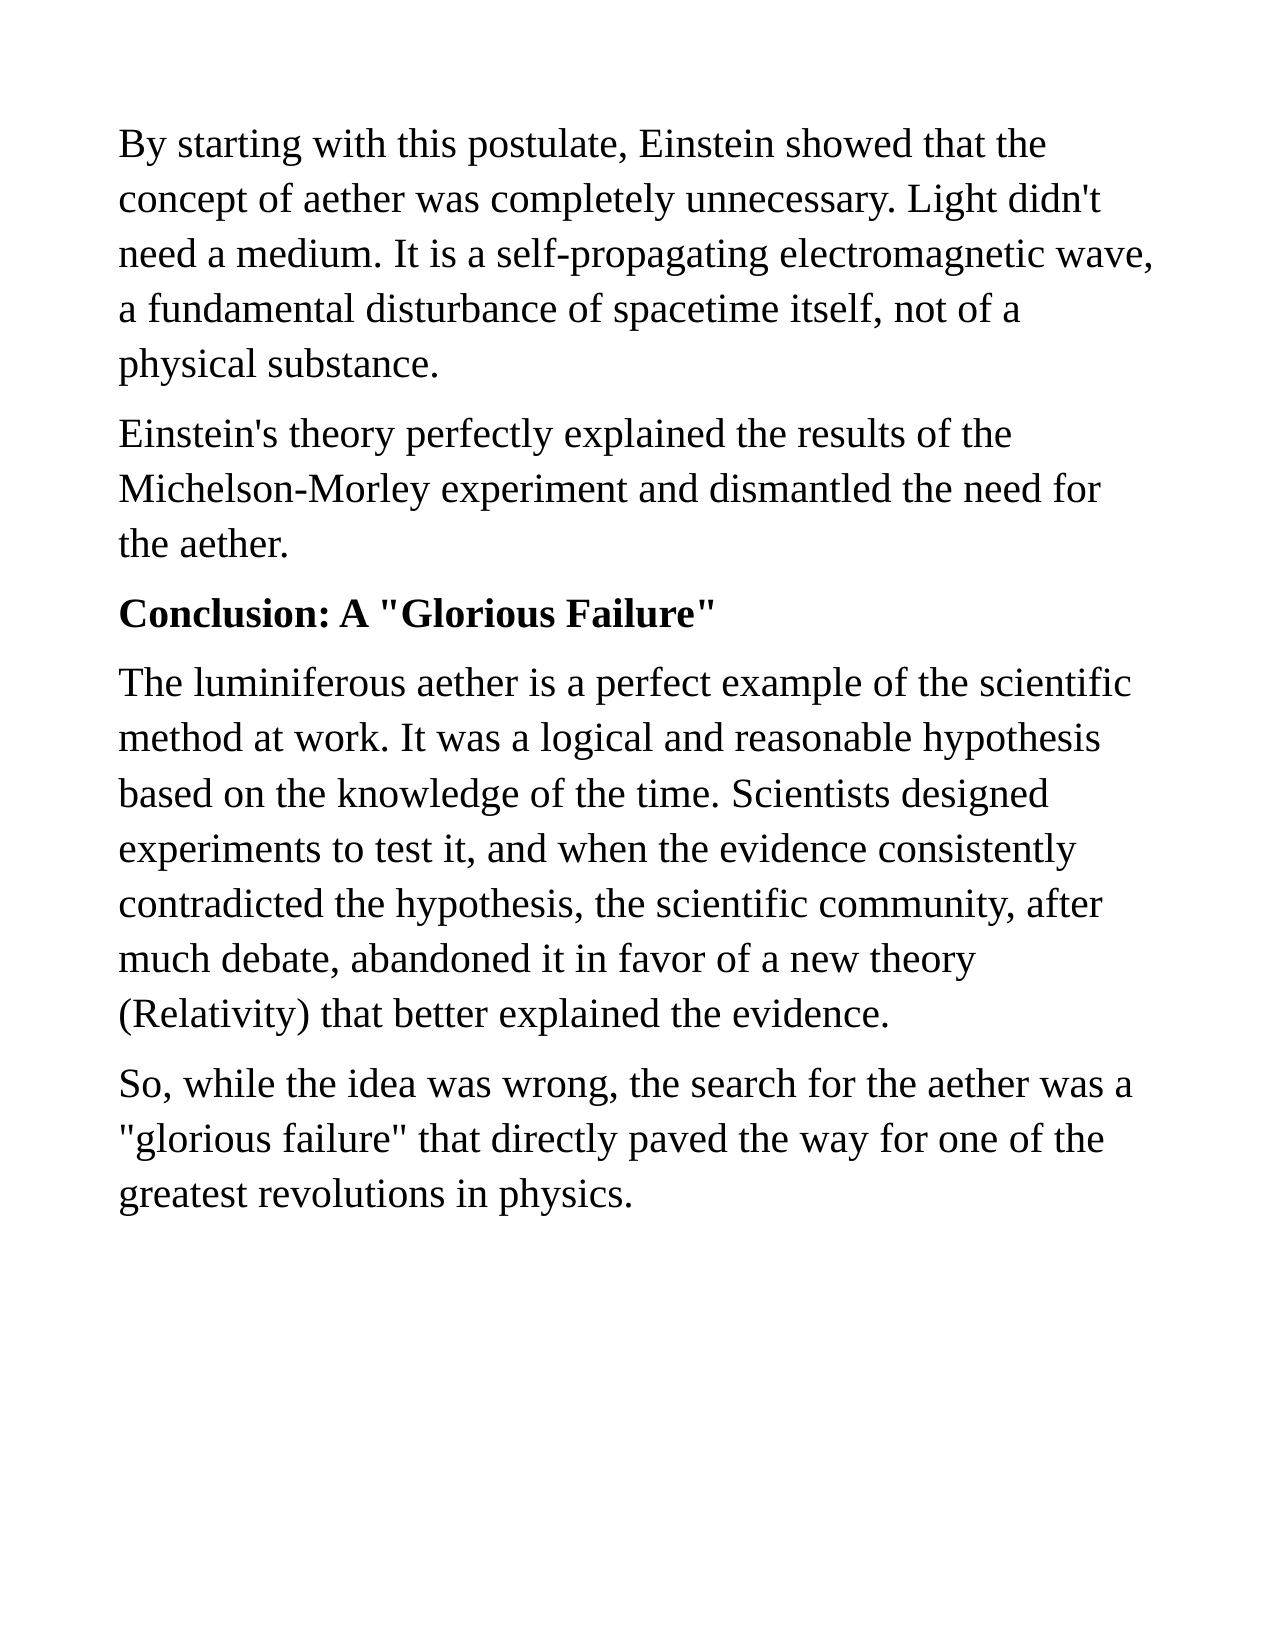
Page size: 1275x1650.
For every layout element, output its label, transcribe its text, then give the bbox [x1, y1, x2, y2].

text Einstein's theory perfectly explained the results of the Michelson-Morley experiment and dismantled the need for the aether. [118, 408, 1157, 566]
text So, while the idea was wrong, the search for the aether was a "glorious failure" that directly paved the way for one of the greatest revolutions in physics. [118, 1058, 1157, 1216]
text The luminiferous aether is a perfect example of the scientific method at work. It was a logical and reasonable hypothesis based on the knowledge of the time. Scientists designed experiments to test it, and when the evidence consistently contradicted the hypothesis, the scientific community, after much debate, abandoned it in favor of a new theory (Relativity) that better explained the evidence. [118, 658, 1157, 1036]
text By starting with this postulate, Einstein showed that the concept of aether was completely unnecessary. Light didn't need a medium. It is a self-propagating electromagnetic wave, a fundamental disturbance of spacetime itself, not of a physical substance. [118, 118, 1157, 386]
subtitle Conclusion: A "Glorious Failure" [118, 588, 1157, 636]
